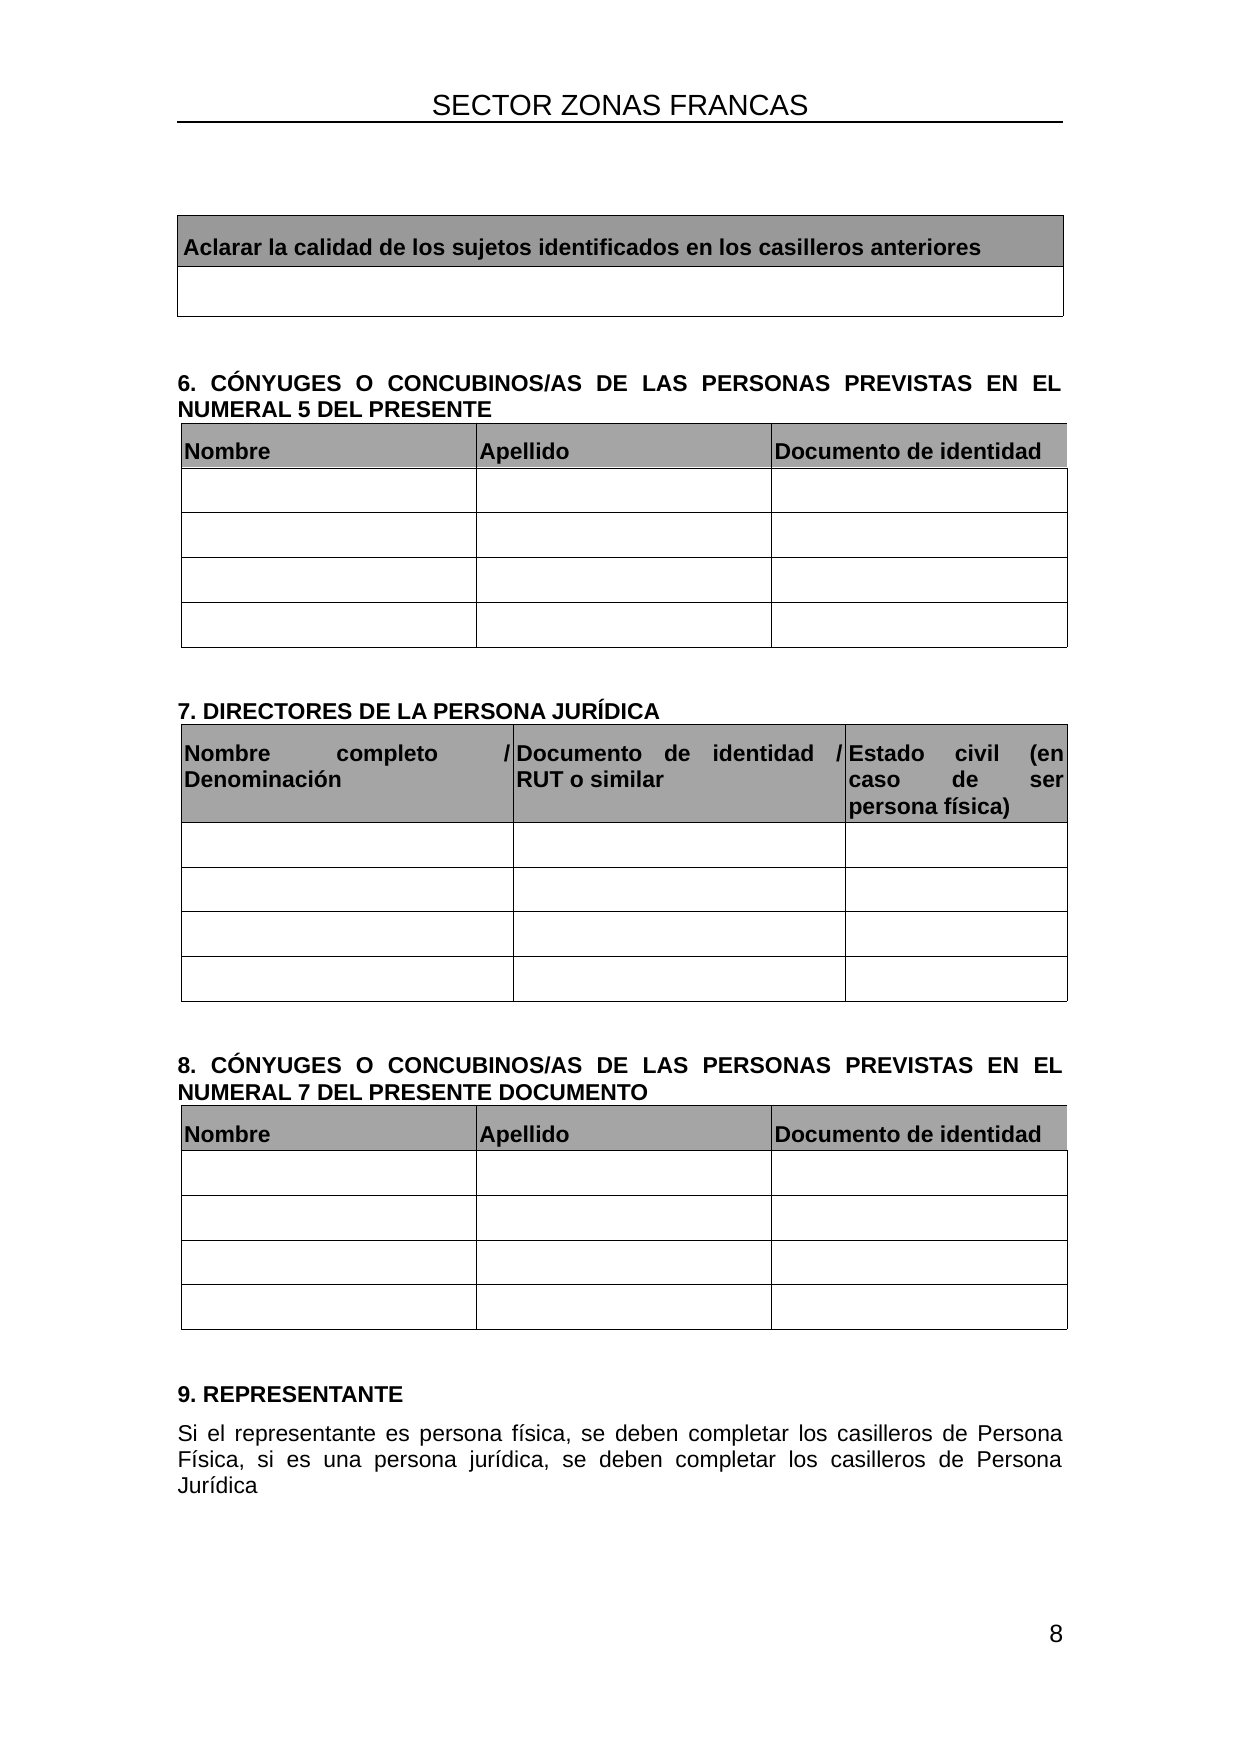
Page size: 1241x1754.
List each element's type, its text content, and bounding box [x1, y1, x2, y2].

table_cell [477, 558, 771, 602]
table_header Estado civil (en caso de ser persona física) [846, 725, 1067, 822]
table_header Apellido [477, 424, 771, 467]
table_cell [514, 823, 845, 867]
table_cell [846, 868, 1067, 911]
table_cell [182, 469, 476, 512]
table_cell [772, 1285, 1067, 1329]
table_cell [182, 957, 513, 1001]
table_cell [182, 1285, 476, 1329]
table_cell [182, 558, 476, 602]
table_cell [477, 1285, 771, 1329]
table_cell [178, 267, 1063, 316]
table_cell [514, 868, 845, 911]
table_cell [772, 1196, 1067, 1239]
table_cell [477, 1151, 771, 1195]
table_header Nombre [182, 1106, 476, 1150]
table_cell [772, 513, 1067, 557]
table_cell [772, 1241, 1067, 1284]
table_cell [477, 1196, 771, 1239]
table_cell [772, 1151, 1067, 1195]
text 9. REPRESENTANTE [177, 1381, 1063, 1407]
table_cell [846, 823, 1067, 867]
table_header Documento de identidad [772, 1106, 1067, 1150]
text 6. CÓNYUGES O CONCUBINOS/AS DE LAS PERSONAS PREVISTAS EN EL NUMERAL 5 DEL PRESENTE [177, 370, 1063, 423]
text 8. CÓNYUGES O CONCUBINOS/AS DE LAS PERSONAS PREVISTAS EN EL NUMERAL 7 DEL PRESENTE DOCUMENTO [177, 1052, 1063, 1105]
text 7. DIRECTORES DE LA PERSONA JURÍDICA [177, 698, 1063, 724]
table_header Documento de identidad [772, 424, 1067, 467]
table_cell [772, 469, 1067, 512]
table_cell [182, 603, 476, 647]
table_header Aclarar la calidad de los sujetos identificados en los casilleros anteriores [178, 216, 1063, 266]
table_header Nombre completo / Denominación [182, 725, 513, 822]
table_cell [477, 603, 771, 647]
table_header Documento de identidad / RUT o similar [514, 725, 845, 822]
table_cell [846, 957, 1067, 1001]
table_cell [514, 957, 845, 1001]
table_cell [182, 823, 513, 867]
table_header Nombre [182, 424, 476, 467]
table_cell [514, 912, 845, 956]
table_cell [477, 1241, 771, 1284]
table_cell [477, 513, 771, 557]
table_cell [772, 558, 1067, 602]
table_cell [182, 513, 476, 557]
table_header Apellido [477, 1106, 771, 1150]
table_cell [182, 1241, 476, 1284]
table_cell [477, 469, 771, 512]
table_cell [182, 912, 513, 956]
table_cell [772, 603, 1067, 647]
table_cell [182, 1196, 476, 1239]
table_cell [182, 868, 513, 911]
table_cell [846, 912, 1067, 956]
table_cell [182, 1151, 476, 1195]
text Si el representante es persona física, se deben completar los casilleros de Persona Física, si es una persona jurídica, se deben completar los casilleros de Persona Jurídica [177, 1419, 1063, 1498]
